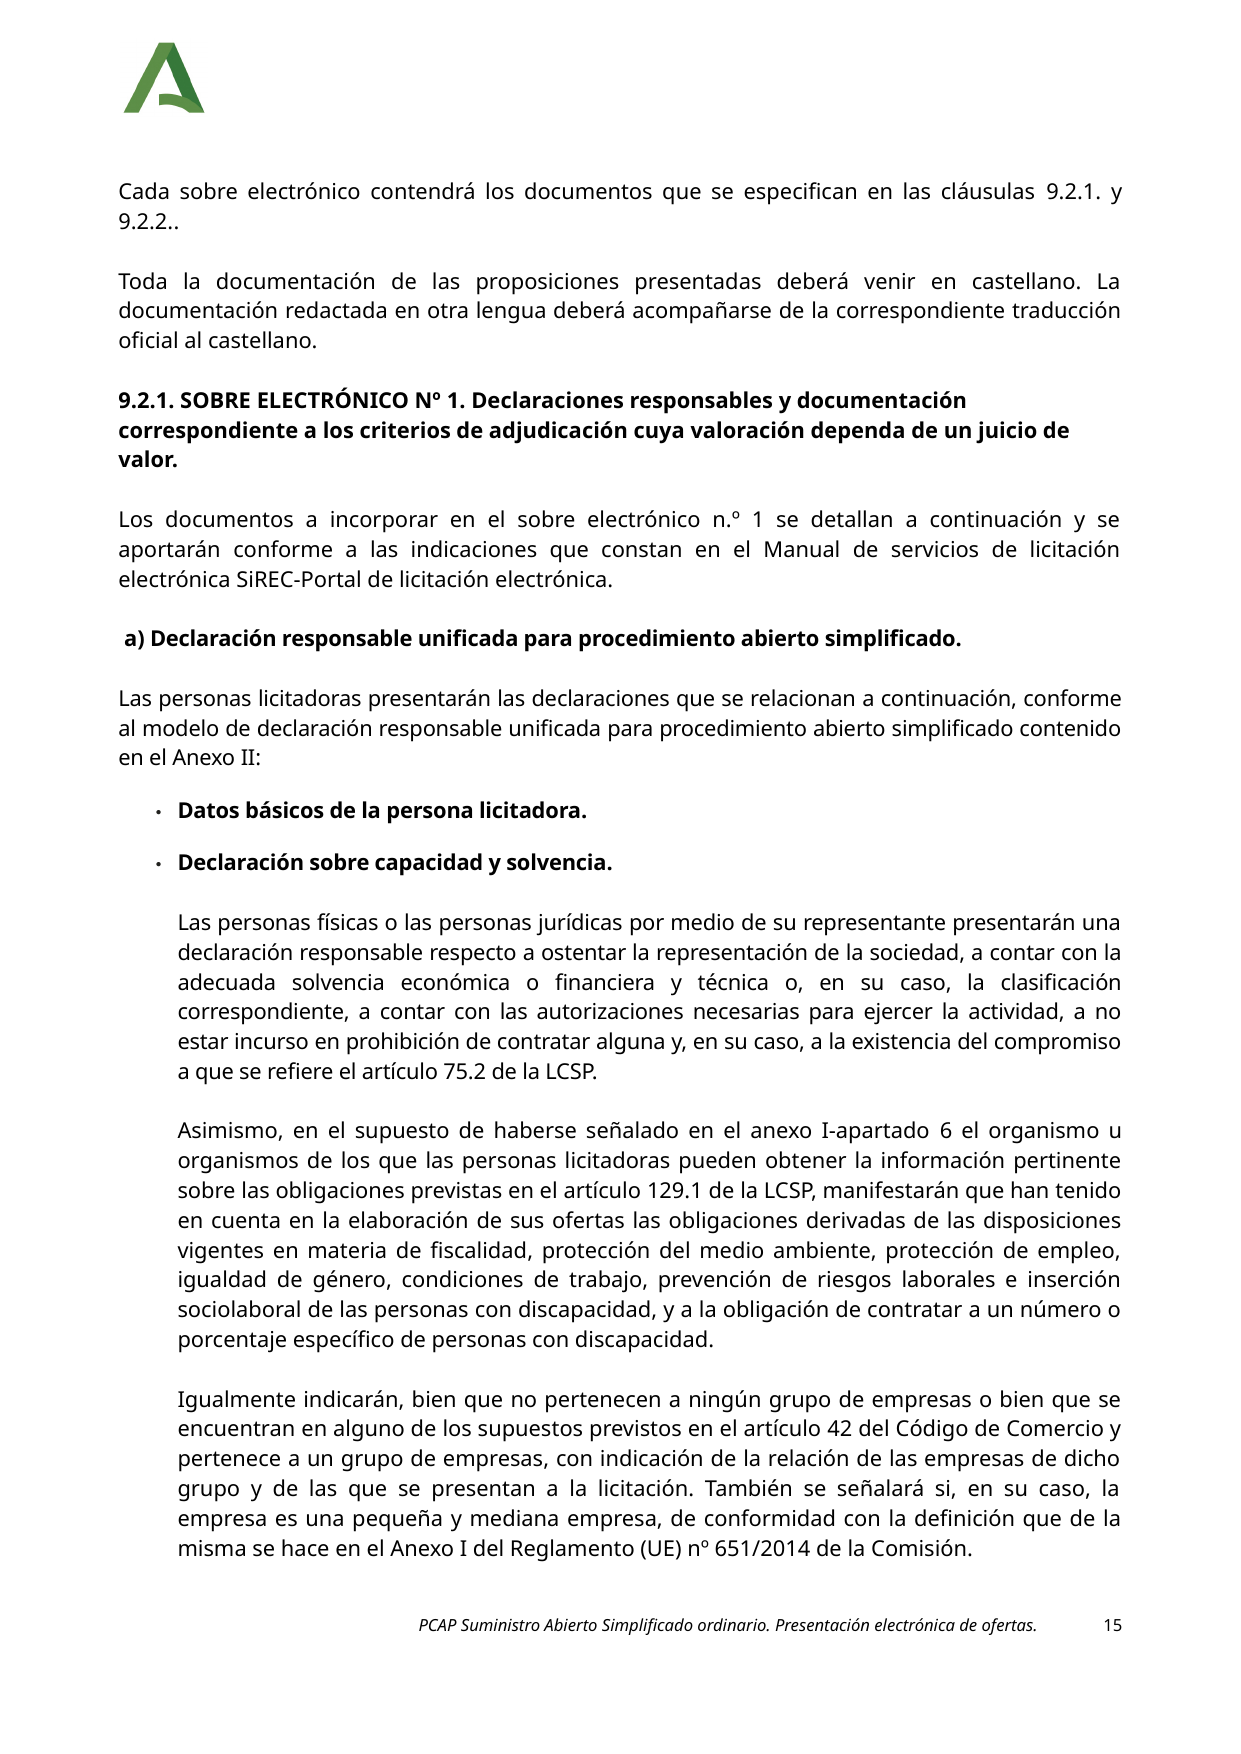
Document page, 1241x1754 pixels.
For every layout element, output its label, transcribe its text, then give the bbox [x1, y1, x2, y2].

list Datos básicos de la persona licitadora. [156, 795, 1122, 825]
text Toda la documentación de las proposiciones presentadas deberá venir en castellano. La documentación redactada en otra lengua deberá acompañarse de la correspondiente traducción oficial al castellano. [118, 266, 1122, 355]
list Declaración sobre capacidad y solvencia. [156, 847, 1122, 877]
text a) Declaración responsable unificada para procedimiento abierto simplificado. [118, 623, 1122, 653]
text Los documentos a incorporar en el sobre electrónico n.º 1 se detallan a continuación y se aportarán conforme a las indicaciones que constan en el Manual de servicios de licitación electrónica SiREC-Portal de licitación electrónica. [118, 504, 1122, 593]
subtitle 9.2.1. SOBRE ELECTRÓNICO Nº 1. Declaraciones responsables y documentación correspondiente a los criterios de adjudicación cuya valoración dependa de un juicio de valor. [118, 385, 1122, 474]
text Igualmente indicarán, bien que no pertenecen a ningún grupo de empresas o bien que se encuentran en alguno de los supuestos previstos en el artículo 42 del Código de Comercio y pertenece a un grupo de empresas, con indicación de la relación de las empresas de dicho grupo y de las que se presentan a la licitación. También se señalará si, en su caso, la empresa es una pequeña y mediana empresa, de conformidad con la definición que de la misma se hace en el Anexo I del Reglamento (UE) nº 651/2014 de la Comisión. [177, 1384, 1122, 1562]
picture [119, 38, 209, 117]
text Asimismo, en el supuesto de haberse señalado en el anexo I-apartado 6 el organismo u organismos de los que las personas licitadoras pueden obtener la información pertinente sobre las obligaciones previstas en el artículo 129.1 de la LCSP, manifestarán que han tenido en cuenta en la elaboración de sus ofertas las obligaciones derivadas de las disposiciones vigentes en materia de fiscalidad, protección del medio ambiente, protección de empleo, igualdad de género, condiciones de trabajo, prevención de riesgos laborales e inserción sociolaboral de las personas con discapacidad, y a la obligación de contratar a un número o porcentaje específico de personas con discapacidad. [177, 1116, 1122, 1354]
text Cada sobre electrónico contendrá los documentos que se especifican en las cláusulas 9.2.1. y 9.2.2.. [118, 176, 1122, 236]
text Las personas físicas o las personas jurídicas por medio de su representante presentarán una declaración responsable respecto a ostentar la representación de la sociedad, a contar con la adecuada solvencia económica o financiera y técnica o, en su caso, la clasificación correspondiente, a contar con las autorizaciones necesarias para ejercer la actividad, a no estar incurso en prohibición de contratar alguna y, en su caso, a la existencia del compromiso a que se refiere el artículo 75.2 de la LCSP. [177, 907, 1122, 1086]
text Las personas licitadoras presentarán las declaraciones que se relacionan a continuación, conforme al modelo de declaración responsable unificada para procedimiento abierto simplificado contenido en el Anexo II: [118, 683, 1122, 772]
